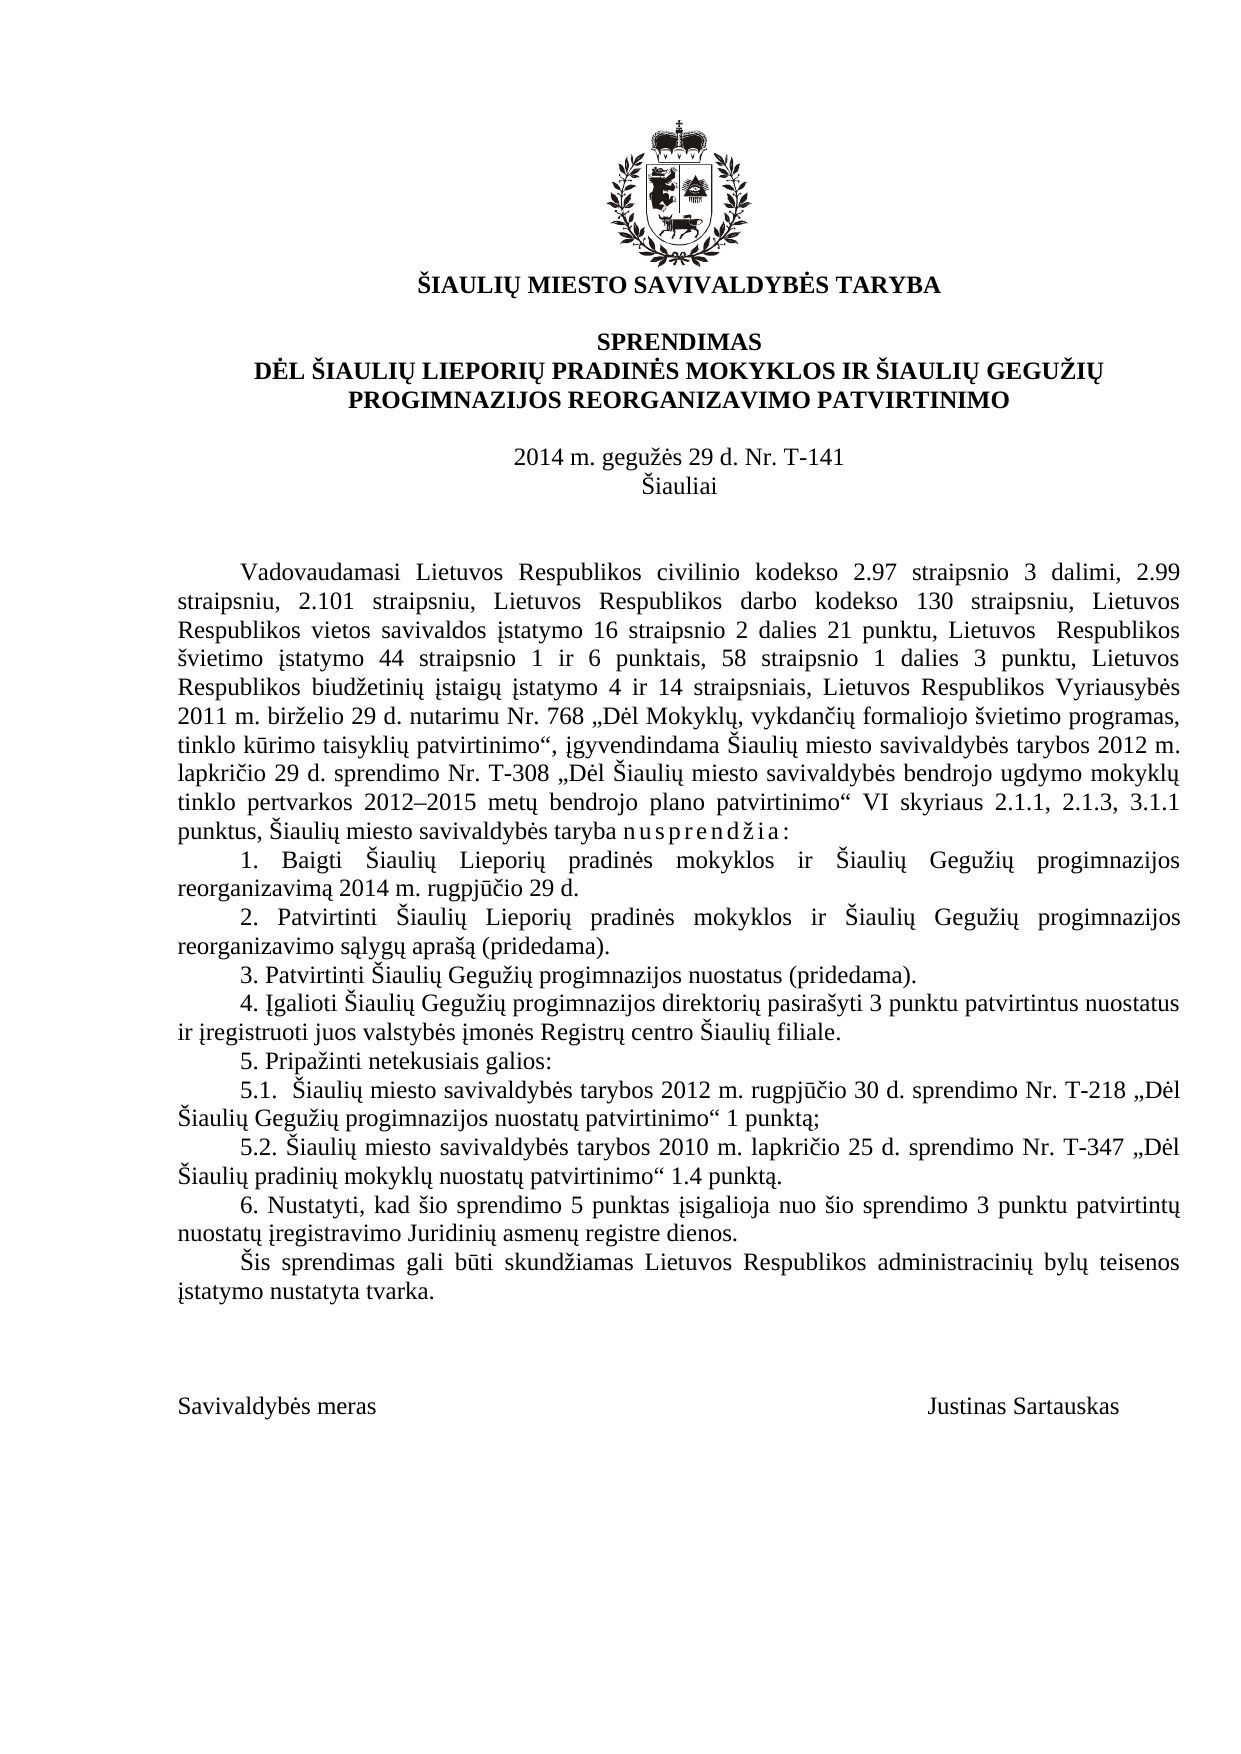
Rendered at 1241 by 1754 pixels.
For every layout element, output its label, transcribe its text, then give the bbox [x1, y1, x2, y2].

text 6. Nustatyti, kad šio sprendimo 5 punktas įsigalioja nuo šio sprendimo 3 punktu patvirtintų nuostatų įregistravimo Juridinių asmenų registre dienos. [177, 1190, 1181, 1247]
text 2014 m. gegužės 29 d. Nr. T-141 [177, 442, 1181, 471]
text 1. Baigti Šiaulių Lieporių pradinės mokyklos ir Šiaulių Gegužių progimnazijos reorganizavimą 2014 m. rugpjūčio 29 d. [177, 845, 1181, 902]
text Šiauliai [177, 471, 1181, 500]
text 5.2. Šiaulių miesto savivaldybės tarybos 2010 m. lapkričio 25 d. sprendimo Nr. T-347 „Dėl Šiaulių pradinių mokyklų nuostatų patvirtinimo“ 1.4 punktą. [177, 1132, 1181, 1190]
text 5.1. Šiaulių miesto savivaldybės tarybos 2012 m. rugpjūčio 30 d. sprendimo Nr. T-218 „Dėl Šiaulių Gegužių progimnazijos nuostatų patvirtinimo“ 1 punktą; [177, 1075, 1181, 1132]
text DĖL ŠIAULIŲ LIEPORIŲ PRADINĖS MOKYKLOS IR ŠIAULIŲ GEGUŽIŲ PROGIMNAZIJOS REORGANIZAVIMO PATVIRTINIMO [177, 356, 1181, 413]
text 2. Patvirtinti Šiaulių Lieporių pradinės mokyklos ir Šiaulių Gegužių progimnazijos reorganizavimo sąlygų aprašą (pridedama). [177, 902, 1181, 960]
text Savivaldybės meras Justinas Sartauskas [177, 1391, 1181, 1420]
text 4. Įgalioti Šiaulių Gegužių progimnazijos direktorių pasirašyti 3 punktu patvirtintus nuostatus ir įregistruoti juos valstybės įmonės Registrų centro Šiaulių filiale. [177, 988, 1181, 1046]
text 3. Patvirtinti Šiaulių Gegužių progimnazijos nuostatus (pridedama). [177, 960, 1181, 988]
text 5. Pripažinti netekusiais galios: [177, 1046, 1181, 1075]
text Šis sprendimas gali būti skundžiamas Lietuvos Respublikos administracinių bylų teisenos įstatymo nustatyta tvarka. [177, 1247, 1181, 1305]
text ŠIAULIŲ MIESTO SAVIVALDYBĖS TARYBA [177, 270, 1181, 298]
text Vadovaudamasi Lietuvos Respublikos civilinio kodekso 2.97 straipsnio 3 dalimi, 2.99 straipsniu, 2.101 straipsniu, Lietuvos Respublikos darbo kodekso 130 straipsniu, Lietuvos Respublikos vietos savivaldos įstatymo 16 straipsnio 2 dalies 21 punktu, Lietuvos Respublikos švietimo įstatymo 44 straipsnio 1 ir 6 punktais, 58 straipsnio 1 dalies 3 punktu, Lietuvos Respublikos biudžetinių įstaigų įstatymo 4 ir 14 straipsniais, Lietuvos Respublikos Vyriausybės 2011 m. birželio 29 d. nutarimu Nr. 768 „Dėl Mokyklų, vykdančių formaliojo švietimo programas, tinklo kūrimo taisyklių patvirtinimo“, įgyvendindama Šiaulių miesto savivaldybės tarybos 2012 m. lapkričio 29 d. sprendimo Nr. T-308 „Dėl Šiaulių miesto savivaldybės bendrojo ugdymo mokyklų tinklo pertvarkos 2012–2015 metų bendrojo plano patvirtinimo“ VI skyriaus 2.1.1, 2.1.3, 3.1.1 punktus, Šiaulių miesto savivaldybės taryba nusprendžia: [177, 557, 1181, 845]
text SPRENDIMAS [177, 327, 1181, 356]
